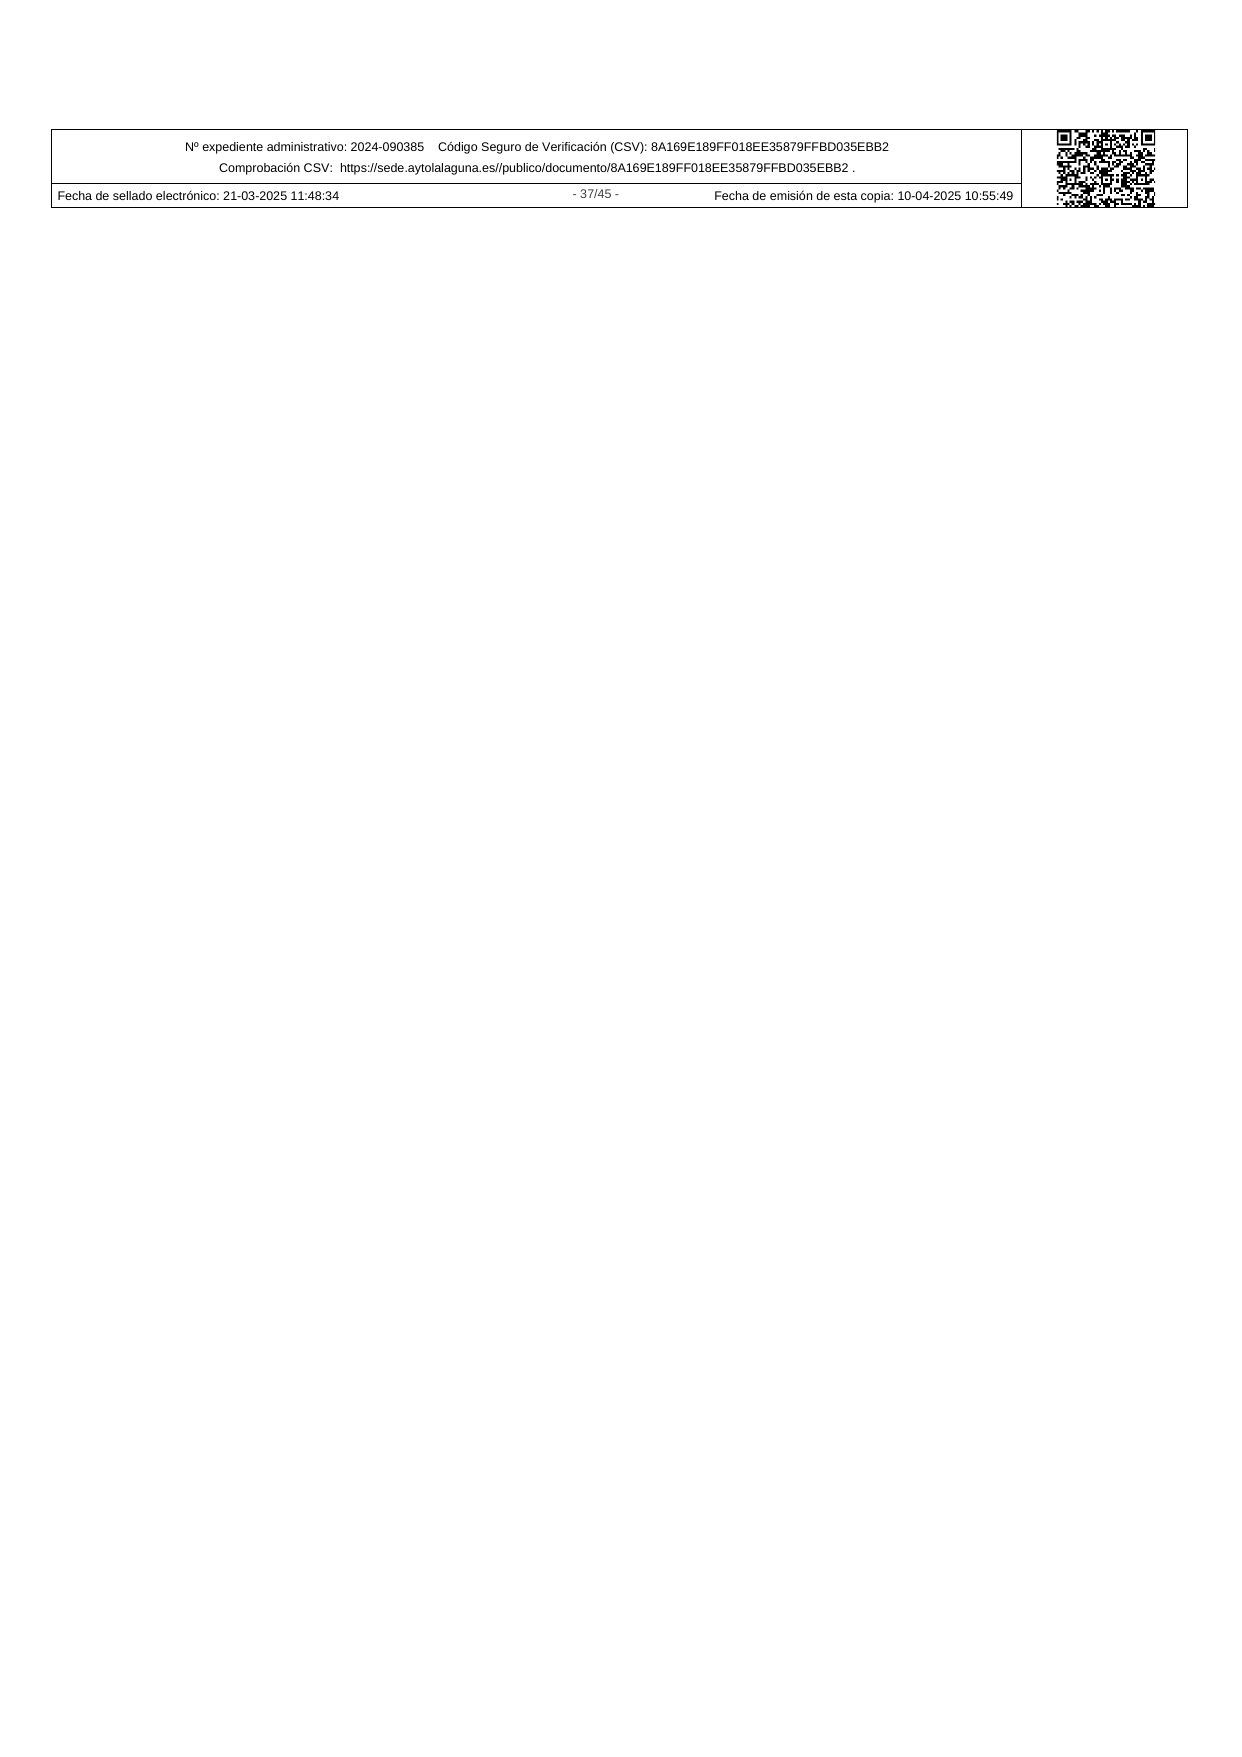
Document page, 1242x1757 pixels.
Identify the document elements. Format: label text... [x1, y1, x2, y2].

table_header [1022, 130, 1056, 207]
table_cell Fecha de sellado electrónico: 21-03-2025 11:48:34 - 37/45 - Fecha de emisión de esta copia: 10-04-2025 10:55:49 [52, 184, 1021, 207]
table_header [1156, 130, 1187, 207]
table_cell Nº expediente administrativo: 2024-090385 Código Seguro de Verificación (CSV): 8A169E189FF018EE35879FFBD035EBB2 Comprobación CSV: https://sede.aytolalaguna.es//publico/documento/8A169E189FF018EE35879FFBD035EBB2 . [52, 130, 1021, 183]
